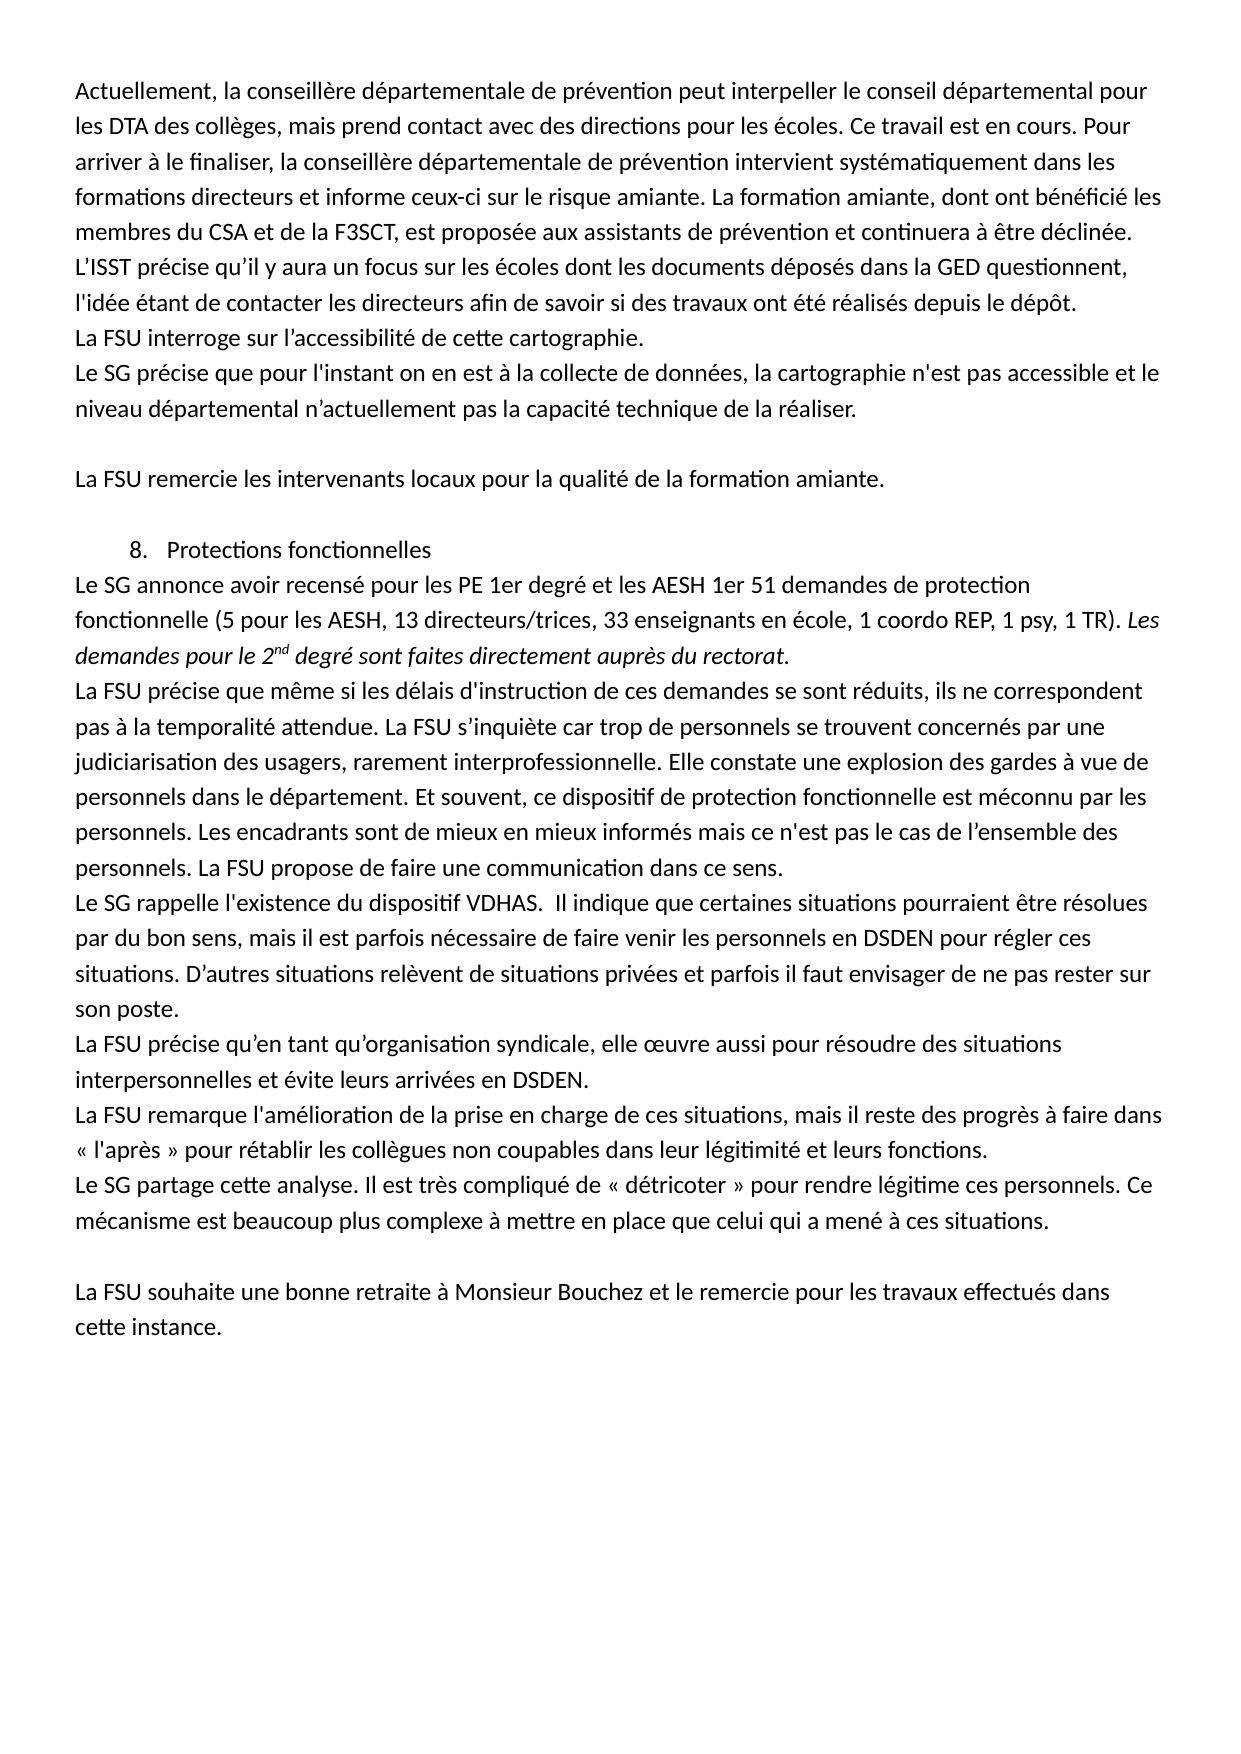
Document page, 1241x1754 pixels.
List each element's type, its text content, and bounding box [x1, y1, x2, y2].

text Actuellement, la conseillère départementale de prévention peut interpeller le conseil départemental pour les DTA des collèges, mais prend contact avec des directions pour les écoles. Ce travail est en cours. Pour arriver à le finaliser, la conseillère départementale de prévention intervient systématiquement dans les formations directeurs et informe ceux-ci sur le risque amiante. La formation amiante, dont ont bénéficié les membres du CSA et de la F3SCT, est proposée aux assistants de prévention et continuera à être déclinée. [75, 75, 1165, 247]
list Protections fonctionnelles [129, 534, 1165, 564]
text La FSU précise que même si les délais d'instruction de ces demandes se sont réduits, ils ne correspondent pas à la temporalité attendue. La FSU s’inquiète car trop de personnels se trouvent concernés par une judiciarisation des usagers, rarement interprofessionnelle. Elle constate une explosion des gardes à vue de personnels dans le département. Et souvent, ce dispositif de protection fonctionnelle est méconnu par les personnels. Les encadrants sont de mieux en mieux informés mais ce n'est pas le cas de l’ensemble des personnels. La FSU propose de faire une communication dans ce sens. [75, 675, 1165, 882]
text Le SG annonce avoir recensé pour les PE 1er degré et les AESH 1er 51 demandes de protection fonctionnelle (5 pour les AESH, 13 directeurs/trices, 33 enseignants en école, 1 coordo REP, 1 psy, 1 TR). Les demandes pour le 2nd degré sont faites directement auprès du rectorat. [75, 569, 1165, 671]
text La FSU souhaite une bonne retraite à Monsieur Bouchez et le remercie pour les travaux effectués dans cette instance. [75, 1276, 1165, 1341]
text La FSU remarque l'amélioration de la prise en charge de ces situations, mais il reste des progrès à faire dans « l'après » pour rétablir les collègues non coupables dans leur légitimité et leurs fonctions. [75, 1099, 1165, 1165]
text L’ISST précise qu’il y aura un focus sur les écoles dont les documents déposés dans la GED questionnent, l'idée étant de contacter les directeurs afin de savoir si des travaux ont été réalisés depuis le dépôt. [75, 252, 1165, 317]
text La FSU précise qu’en tant qu’organisation syndicale, elle œuvre aussi pour résoudre des situations interpersonnelles et évite leurs arrivées en DSDEN. [75, 1028, 1165, 1094]
text La FSU interroge sur l’accessibilité de cette cartographie. [75, 322, 1165, 353]
text Le SG partage cette analyse. Il est très compliqué de « détricoter » pour rendre légitime ces personnels. Ce mécanisme est beaucoup plus complexe à mettre en place que celui qui a mené à ces situations. [75, 1170, 1165, 1236]
text La FSU remercie les intervenants locaux pour la qualité de la formation amiante. [75, 463, 1165, 494]
text Le SG précise que pour l'instant on en est à la collecte de données, la cartographie n'est pas accessible et le niveau départemental n’actuellement pas la capacité technique de la réaliser. [75, 357, 1165, 423]
text Le SG rappelle l'existence du dispositif VDHAS. Il indique que certaines situations pourraient être résolues par du bon sens, mais il est parfois nécessaire de faire venir les personnels en DSDEN pour régler ces situations. D’autres situations relèvent de situations privées et parfois il faut envisager de ne pas rester sur son poste. [75, 887, 1165, 1024]
